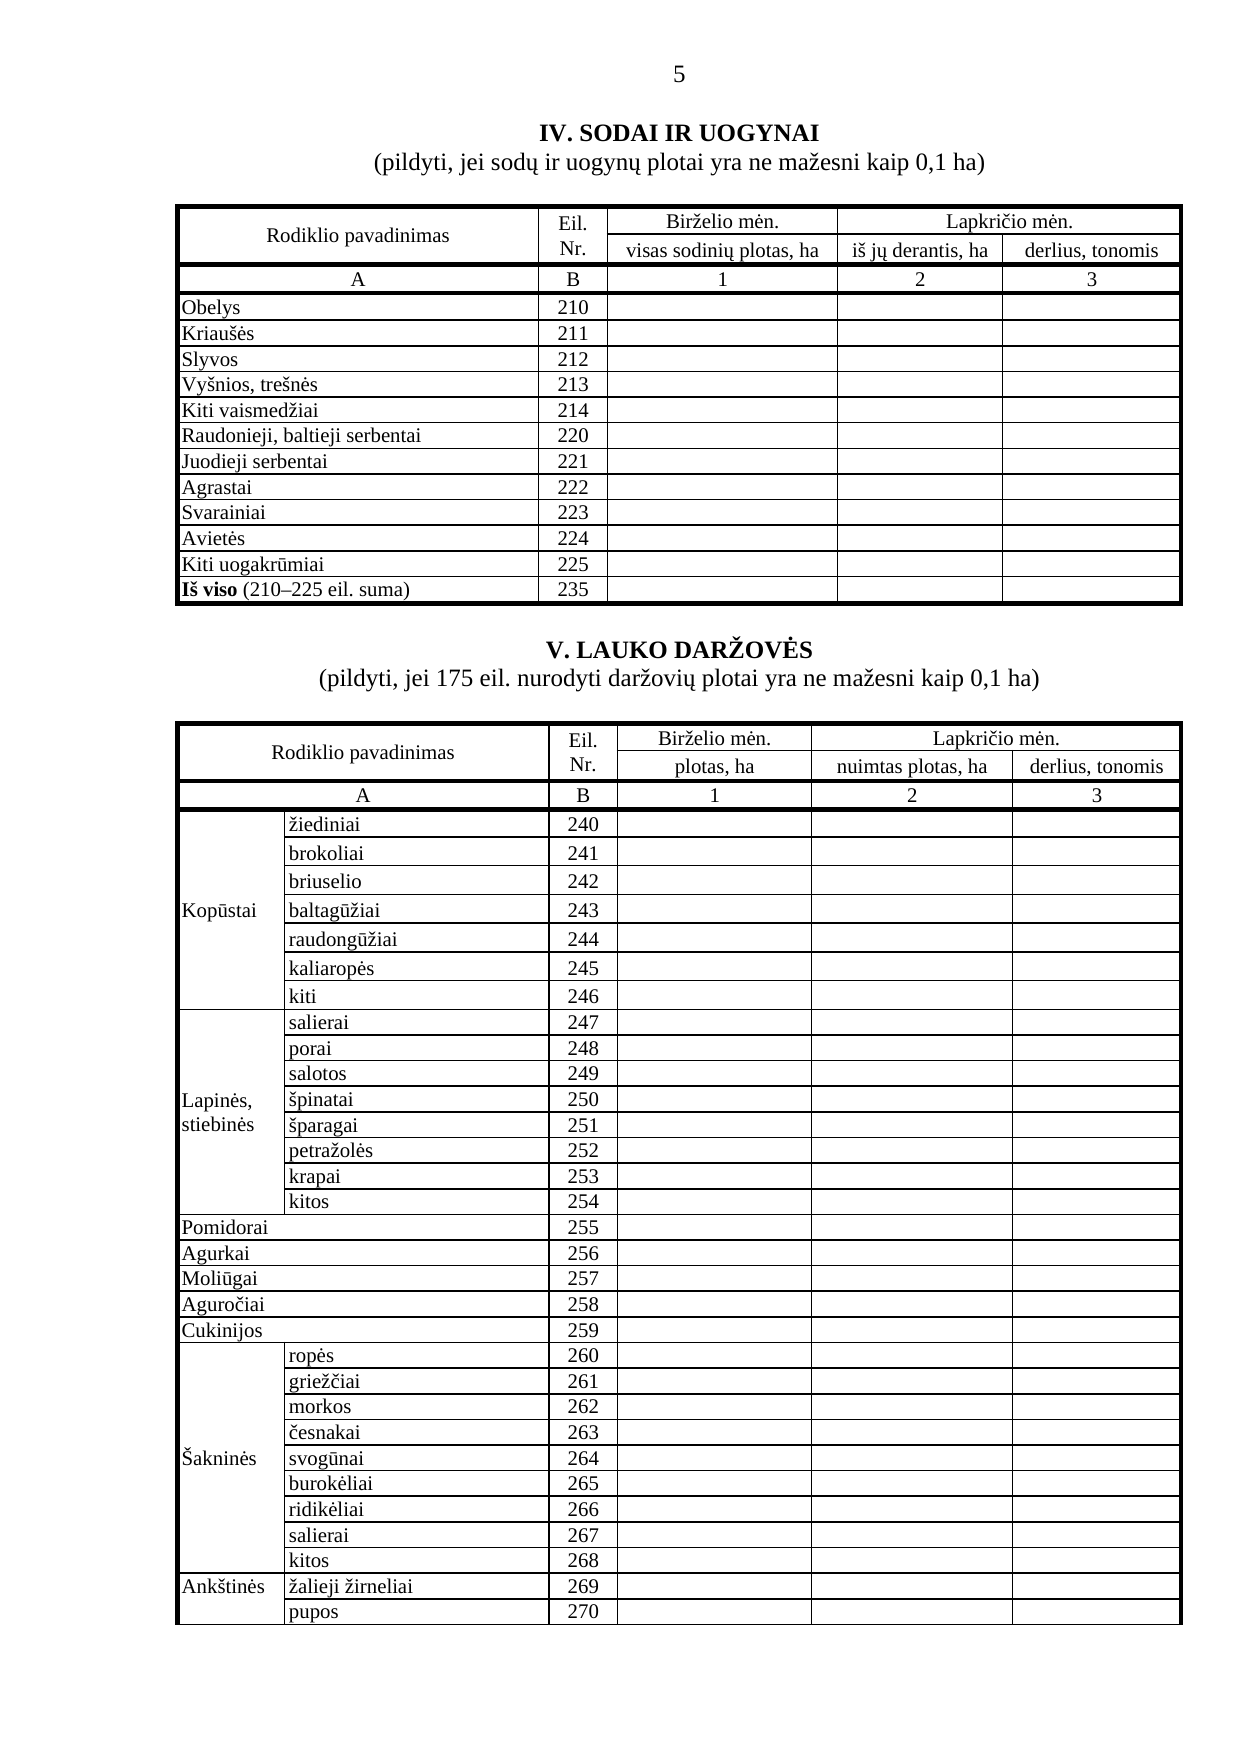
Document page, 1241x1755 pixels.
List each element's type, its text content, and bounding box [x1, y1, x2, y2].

table_cell [1013, 953, 1179, 980]
table_cell 222 [539, 475, 543, 499]
table_cell [1008, 1190, 1012, 1213]
table_cell B [603, 267, 607, 291]
table_cell [812, 1036, 816, 1060]
table_cell [838, 577, 842, 601]
table_cell 249 [613, 1061, 617, 1085]
table_cell [807, 1190, 811, 1213]
table_cell [812, 1318, 816, 1342]
table_cell [833, 295, 837, 319]
table_cell [1003, 475, 1007, 499]
table_cell 223 [539, 500, 543, 524]
table_cell [1013, 1574, 1017, 1598]
table_cell A [544, 783, 548, 807]
table_cell 256 [613, 1241, 617, 1265]
table_cell [1003, 347, 1007, 371]
table_cell [838, 295, 842, 319]
table_cell [807, 1446, 811, 1470]
table_cell [1008, 1369, 1012, 1393]
table_header Eil. Nr. [550, 726, 617, 778]
table_cell [812, 1574, 816, 1598]
table_cell [812, 1266, 816, 1290]
table_cell [1008, 1215, 1012, 1239]
table_cell [833, 398, 837, 422]
table_header Eil. Nr. [539, 209, 607, 262]
table_cell [1003, 500, 1007, 524]
table_cell [812, 1138, 816, 1162]
table_cell 220 [603, 423, 607, 447]
table_cell 240 [613, 812, 617, 836]
table_cell [1013, 1343, 1017, 1367]
table_cell 269 [613, 1574, 617, 1598]
table_cell [812, 981, 1012, 1008]
table_cell [812, 895, 1012, 922]
table_cell 241 [550, 838, 617, 865]
table_cell [812, 1113, 816, 1137]
table_cell [998, 423, 1002, 447]
table_cell derlius, tonomis [1013, 751, 1179, 778]
table_cell [833, 372, 837, 396]
table_cell [807, 1497, 811, 1521]
table_cell [812, 1523, 816, 1547]
table_cell [1008, 1138, 1012, 1162]
table_cell derlius, tonomis [1003, 235, 1179, 262]
table_cell [812, 1497, 816, 1521]
table_cell [1008, 1318, 1012, 1342]
table_cell 258 [613, 1292, 617, 1316]
table_cell 2 [838, 267, 842, 291]
table_cell [1013, 1113, 1017, 1137]
table_cell [807, 812, 811, 836]
table_cell [807, 1087, 811, 1111]
table_cell 264 [613, 1446, 617, 1470]
table_cell 252 [613, 1138, 617, 1162]
table_cell [807, 1548, 811, 1572]
table_cell [1013, 1010, 1017, 1034]
table_cell 270 [613, 1600, 617, 1623]
table_cell Kopūstai [180, 812, 284, 1008]
table_cell 225 [603, 552, 607, 576]
table_cell 253 [613, 1164, 617, 1188]
table_cell [833, 526, 837, 550]
table_cell 244 [550, 924, 617, 951]
table_cell [1013, 1241, 1017, 1265]
table_cell 213 [539, 372, 543, 396]
table_cell [833, 347, 837, 371]
table_cell 247 [613, 1010, 617, 1034]
table_cell [838, 500, 842, 524]
table_cell B [539, 267, 543, 291]
table_cell [1013, 1318, 1017, 1342]
table_cell 265 [613, 1471, 617, 1495]
table_cell [807, 1241, 811, 1265]
table_cell [1008, 1548, 1012, 1572]
text (pildyti, jei sodų ir uogynų plotai yra ne mažesni kaip 0,1 ha) [177, 147, 1181, 176]
table_cell [838, 526, 842, 550]
table_cell [1008, 1446, 1012, 1470]
table_cell raudongūžiai [285, 924, 548, 951]
table_cell 250 [613, 1087, 617, 1111]
table_cell [1013, 981, 1179, 1008]
table_cell 245 [550, 953, 617, 980]
table_cell [1003, 423, 1007, 447]
table_cell [812, 953, 1012, 980]
table_cell [1013, 1266, 1017, 1290]
table_cell [1013, 866, 1179, 893]
table_cell [838, 398, 842, 422]
table_cell [1013, 1215, 1017, 1239]
table_cell 248 [613, 1036, 617, 1060]
table_cell [833, 321, 837, 345]
table_cell [812, 1548, 816, 1572]
table_cell [618, 981, 811, 1008]
table_cell [1013, 1138, 1017, 1162]
table_cell [998, 552, 1002, 576]
table_cell 222 [603, 475, 607, 499]
table_cell [812, 1395, 816, 1418]
table_cell kaliaropės [285, 953, 548, 980]
table_cell [1008, 1113, 1012, 1137]
table_cell nuimtas plotas, ha [812, 751, 1012, 778]
table_cell 267 [613, 1523, 617, 1547]
table_cell 1 [833, 267, 837, 291]
table_cell iš jų derantis, ha [838, 235, 1002, 262]
table_cell [807, 1061, 811, 1085]
table_cell [1003, 295, 1007, 319]
table_cell kiti [285, 981, 548, 1008]
table_cell [1008, 1266, 1012, 1290]
table_cell [807, 1420, 811, 1444]
table_cell [1008, 1523, 1012, 1547]
table_cell [807, 1318, 811, 1342]
table_cell [807, 1266, 811, 1290]
table_cell [1008, 1600, 1012, 1623]
table_cell [812, 1600, 816, 1623]
table_cell [1013, 1395, 1017, 1418]
table_cell [998, 475, 1002, 499]
table_cell 212 [539, 347, 543, 371]
table_cell [1013, 812, 1017, 836]
table_cell [1008, 1061, 1012, 1085]
table_cell 254 [613, 1190, 617, 1213]
table_cell [1013, 924, 1179, 951]
table_cell [838, 372, 842, 396]
table_cell [1013, 1446, 1017, 1470]
table_cell [998, 347, 1002, 371]
table_cell [1013, 1497, 1017, 1521]
table_cell [1013, 1036, 1017, 1060]
table_cell [1013, 1369, 1017, 1393]
table_cell 214 [603, 398, 607, 422]
table_cell [812, 1215, 816, 1239]
table_cell [812, 1061, 816, 1085]
table_cell [807, 1215, 811, 1239]
table_cell [812, 924, 1012, 951]
table_cell [838, 449, 842, 473]
table_cell 211 [603, 321, 607, 345]
table_cell [1003, 372, 1007, 396]
table_cell [807, 1010, 811, 1034]
table_cell [1003, 552, 1007, 576]
table_cell [1013, 1523, 1017, 1547]
table_cell plotas, ha [618, 751, 811, 778]
table_cell 243 [550, 895, 617, 922]
table_cell [838, 347, 842, 371]
table_cell [618, 953, 811, 980]
table_cell 255 [613, 1215, 617, 1239]
table_cell [812, 812, 816, 836]
table_cell 266 [613, 1497, 617, 1521]
table_cell 3 [1013, 783, 1017, 807]
table_cell [807, 1600, 811, 1623]
table_cell 246 [550, 981, 617, 1008]
table_cell 263 [613, 1420, 617, 1444]
table_cell [807, 1138, 811, 1162]
table_cell [1008, 1241, 1012, 1265]
text V. LAUKO DARŽOVĖS [177, 635, 1181, 663]
table_cell [1008, 812, 1012, 836]
table_cell [1003, 526, 1007, 550]
text IV. SODAI IR UOGYNAI [177, 118, 1181, 147]
table_cell [1013, 1471, 1017, 1495]
table_cell [1008, 1164, 1012, 1188]
table_cell [807, 1113, 811, 1137]
table_cell [807, 1523, 811, 1547]
table_cell 220 [539, 423, 543, 447]
table_cell 1 [807, 783, 811, 807]
table_cell 268 [613, 1548, 617, 1572]
table_cell [618, 838, 811, 865]
table_cell 223 [603, 500, 607, 524]
table_cell [838, 423, 842, 447]
table_cell [998, 577, 1002, 601]
table_cell [807, 1292, 811, 1316]
table_cell [1003, 321, 1007, 345]
table_cell baltagūžiai [285, 895, 548, 922]
table_cell [807, 1036, 811, 1060]
table_cell 225 [539, 552, 543, 576]
table_cell [833, 475, 837, 499]
table_cell [1013, 1548, 1017, 1572]
table_cell [998, 500, 1002, 524]
table_cell [1008, 1395, 1012, 1418]
table_cell [1013, 1190, 1017, 1213]
table_cell 235 [539, 577, 543, 601]
table_cell Šakninės [180, 1343, 284, 1572]
table_cell Ankštinės [180, 1574, 284, 1623]
table_cell [1013, 1600, 1017, 1623]
table_cell [807, 1164, 811, 1188]
table_cell [807, 1369, 811, 1393]
table_cell briuselio [285, 866, 548, 893]
table_cell [807, 1574, 811, 1598]
table_cell [812, 1369, 816, 1393]
table_cell [1008, 1471, 1012, 1495]
table_cell [812, 1420, 816, 1444]
table_cell [998, 372, 1002, 396]
table_cell [812, 1010, 816, 1034]
table_cell [1013, 1061, 1017, 1085]
text (pildyti, jei 175 eil. nurodyti daržovių plotai yra ne mažesni kaip 0,1 ha) [177, 663, 1181, 692]
table_cell [618, 866, 811, 893]
table_cell 2 [812, 783, 816, 807]
table_cell [1008, 1036, 1012, 1060]
table_cell 242 [550, 866, 617, 893]
table_cell 213 [603, 372, 607, 396]
table_cell [833, 577, 837, 601]
table_cell [1008, 1420, 1012, 1444]
table_cell A [534, 267, 538, 291]
table_cell [812, 1471, 816, 1495]
table_cell 210 [603, 295, 607, 319]
table_cell B [613, 783, 617, 807]
table_cell [807, 1343, 811, 1367]
table_cell [1008, 1574, 1012, 1598]
table_cell 251 [613, 1113, 617, 1137]
table_cell [838, 552, 842, 576]
table_cell [1008, 1087, 1012, 1111]
table_cell [833, 500, 837, 524]
table_cell [812, 1241, 816, 1265]
table_cell visas sodinių plotas, ha [608, 235, 837, 262]
table_cell [618, 924, 811, 951]
table_cell [998, 321, 1002, 345]
table_cell [1013, 1087, 1017, 1111]
table_cell [812, 1190, 816, 1213]
table_cell [1013, 895, 1179, 922]
table_cell 210 [539, 295, 543, 319]
table_header Rodiklio pavadinimas [180, 209, 538, 262]
table_cell 2 [998, 267, 1002, 291]
table_cell 235 [603, 577, 607, 601]
table_cell 221 [539, 449, 543, 473]
table_cell [1013, 838, 1179, 865]
table_cell 2 [1008, 783, 1012, 807]
table_cell [812, 1087, 816, 1111]
table_cell brokoliai [285, 838, 548, 865]
table_cell 257 [613, 1266, 617, 1290]
table_cell 261 [613, 1369, 617, 1393]
table_cell [998, 398, 1002, 422]
table_cell 212 [603, 347, 607, 371]
table_cell [807, 1471, 811, 1495]
table_cell [812, 866, 1012, 893]
table_cell 224 [603, 526, 607, 550]
table_cell 3 [1003, 267, 1007, 291]
table_cell [838, 475, 842, 499]
table_cell [807, 1395, 811, 1418]
table_cell [998, 295, 1002, 319]
table_cell 211 [539, 321, 543, 345]
table_cell 214 [539, 398, 543, 422]
table_cell [618, 895, 811, 922]
table_cell [838, 321, 842, 345]
table_header Rodiklio pavadinimas [180, 726, 548, 778]
table_cell [998, 449, 1002, 473]
table_cell 259 [613, 1318, 617, 1342]
table_cell [1013, 1420, 1017, 1444]
table_cell [1003, 398, 1007, 422]
table_cell 224 [539, 526, 543, 550]
table_cell [1003, 449, 1007, 473]
table_cell [812, 1164, 816, 1188]
table_cell Lapinės, stiebinės [180, 1010, 284, 1213]
table_cell [812, 838, 1012, 865]
table_cell [812, 1292, 816, 1316]
table_cell [812, 1343, 816, 1367]
table_cell [833, 552, 837, 576]
table_cell 260 [613, 1343, 617, 1367]
table_cell [1008, 1497, 1012, 1521]
table_cell [1003, 577, 1007, 601]
table_cell [1008, 1292, 1012, 1316]
table_cell 221 [603, 449, 607, 473]
table_cell 262 [613, 1395, 617, 1418]
table_cell [812, 1446, 816, 1470]
table_cell [833, 423, 837, 447]
table_cell [1008, 1010, 1012, 1034]
table_cell [998, 526, 1002, 550]
table_cell [1013, 1164, 1017, 1188]
table_cell [833, 449, 837, 473]
table_cell [1008, 1343, 1012, 1367]
table_cell [1013, 1292, 1017, 1316]
